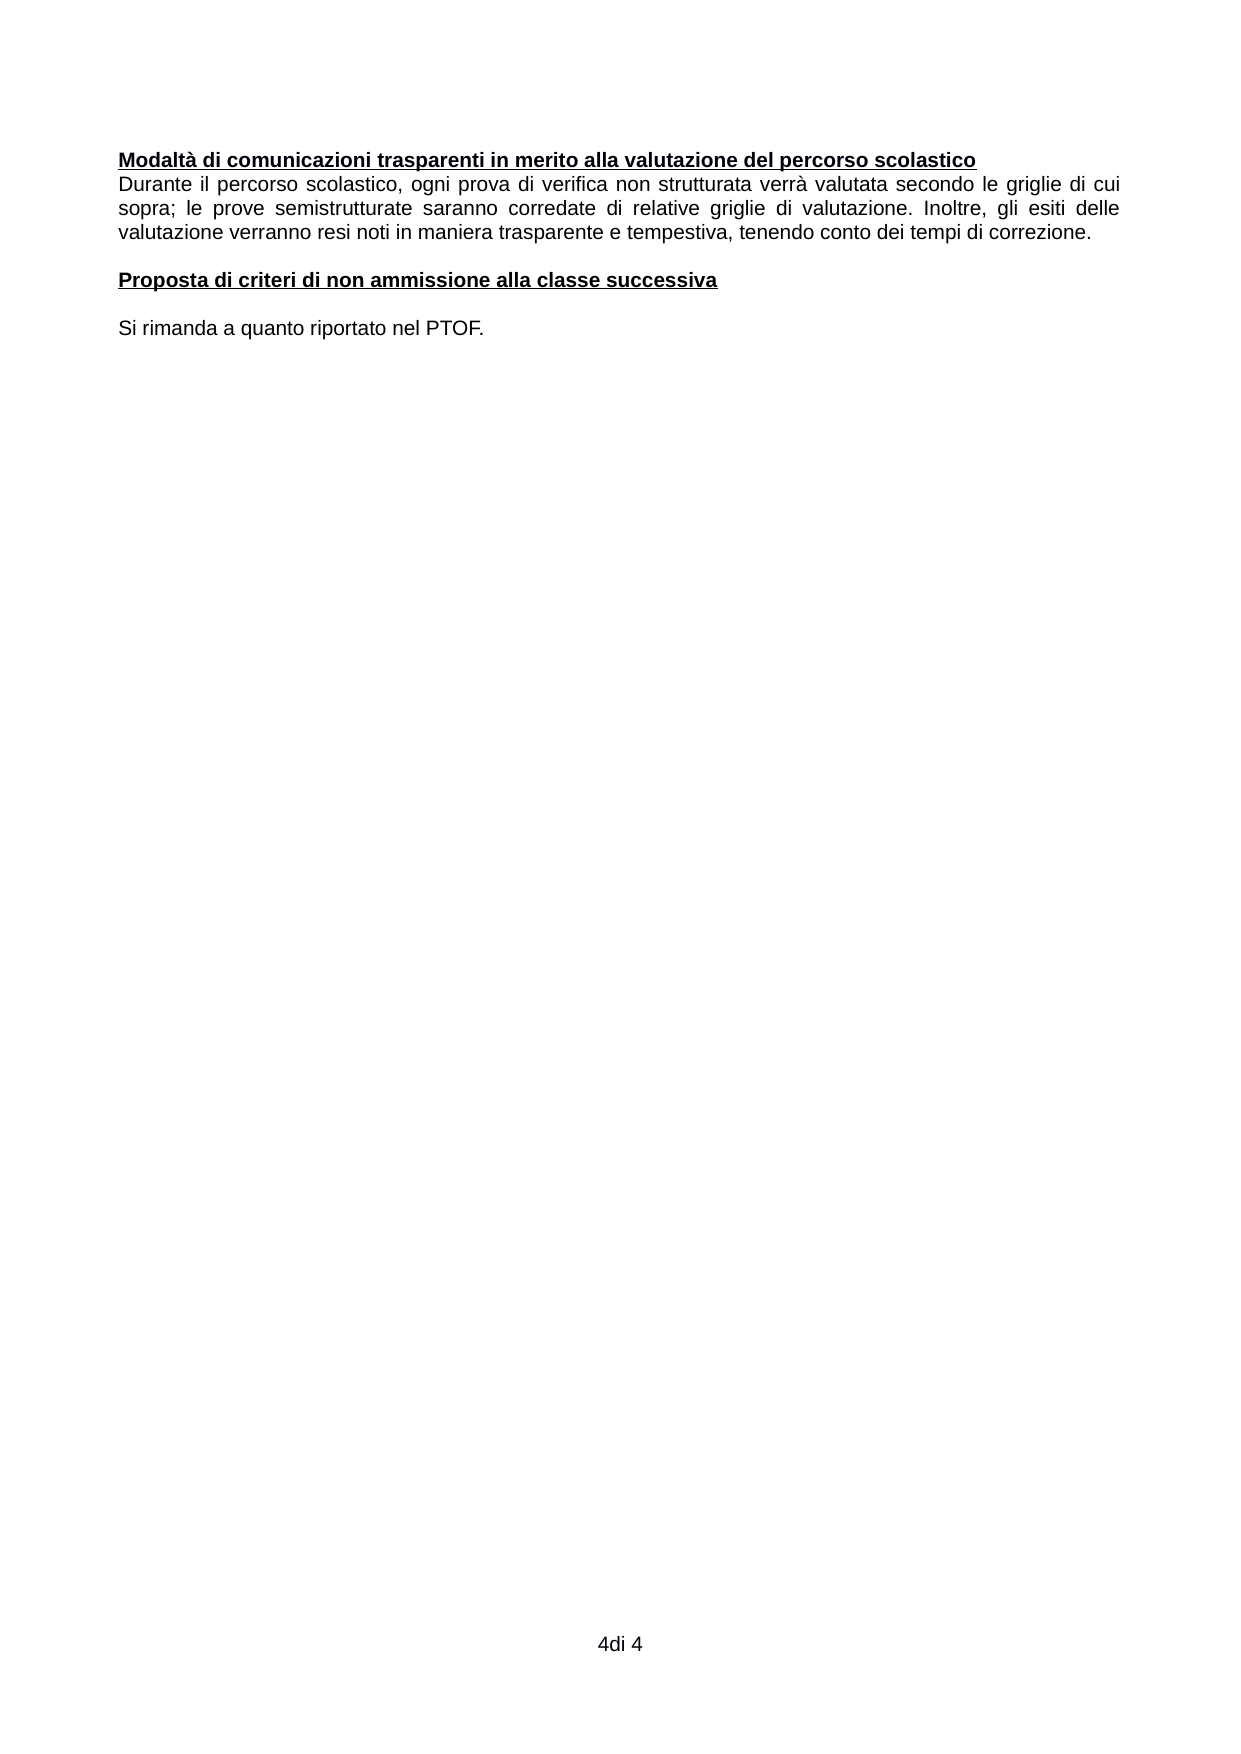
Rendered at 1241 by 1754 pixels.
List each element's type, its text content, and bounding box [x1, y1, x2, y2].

text Proposta di criteri di non ammissione alla classe successiva [118, 267, 1122, 291]
text Modaltà di comunicazioni trasparenti in merito alla valutazione del percorso scolastico [118, 148, 1122, 172]
text Si rimanda a quanto riportato nel PTOF. [118, 316, 1122, 340]
text Durante il percorso scolastico, ogni prova di verifica non strutturata verrà valutata secondo le griglie di cui sopra; le prove semistrutturate saranno corredate di relative griglie di valutazione. Inoltre, gli esiti delle valutazione verranno resi noti in maniera trasparente e tempestiva, tenendo conto dei tempi di correzione. [118, 172, 1122, 243]
